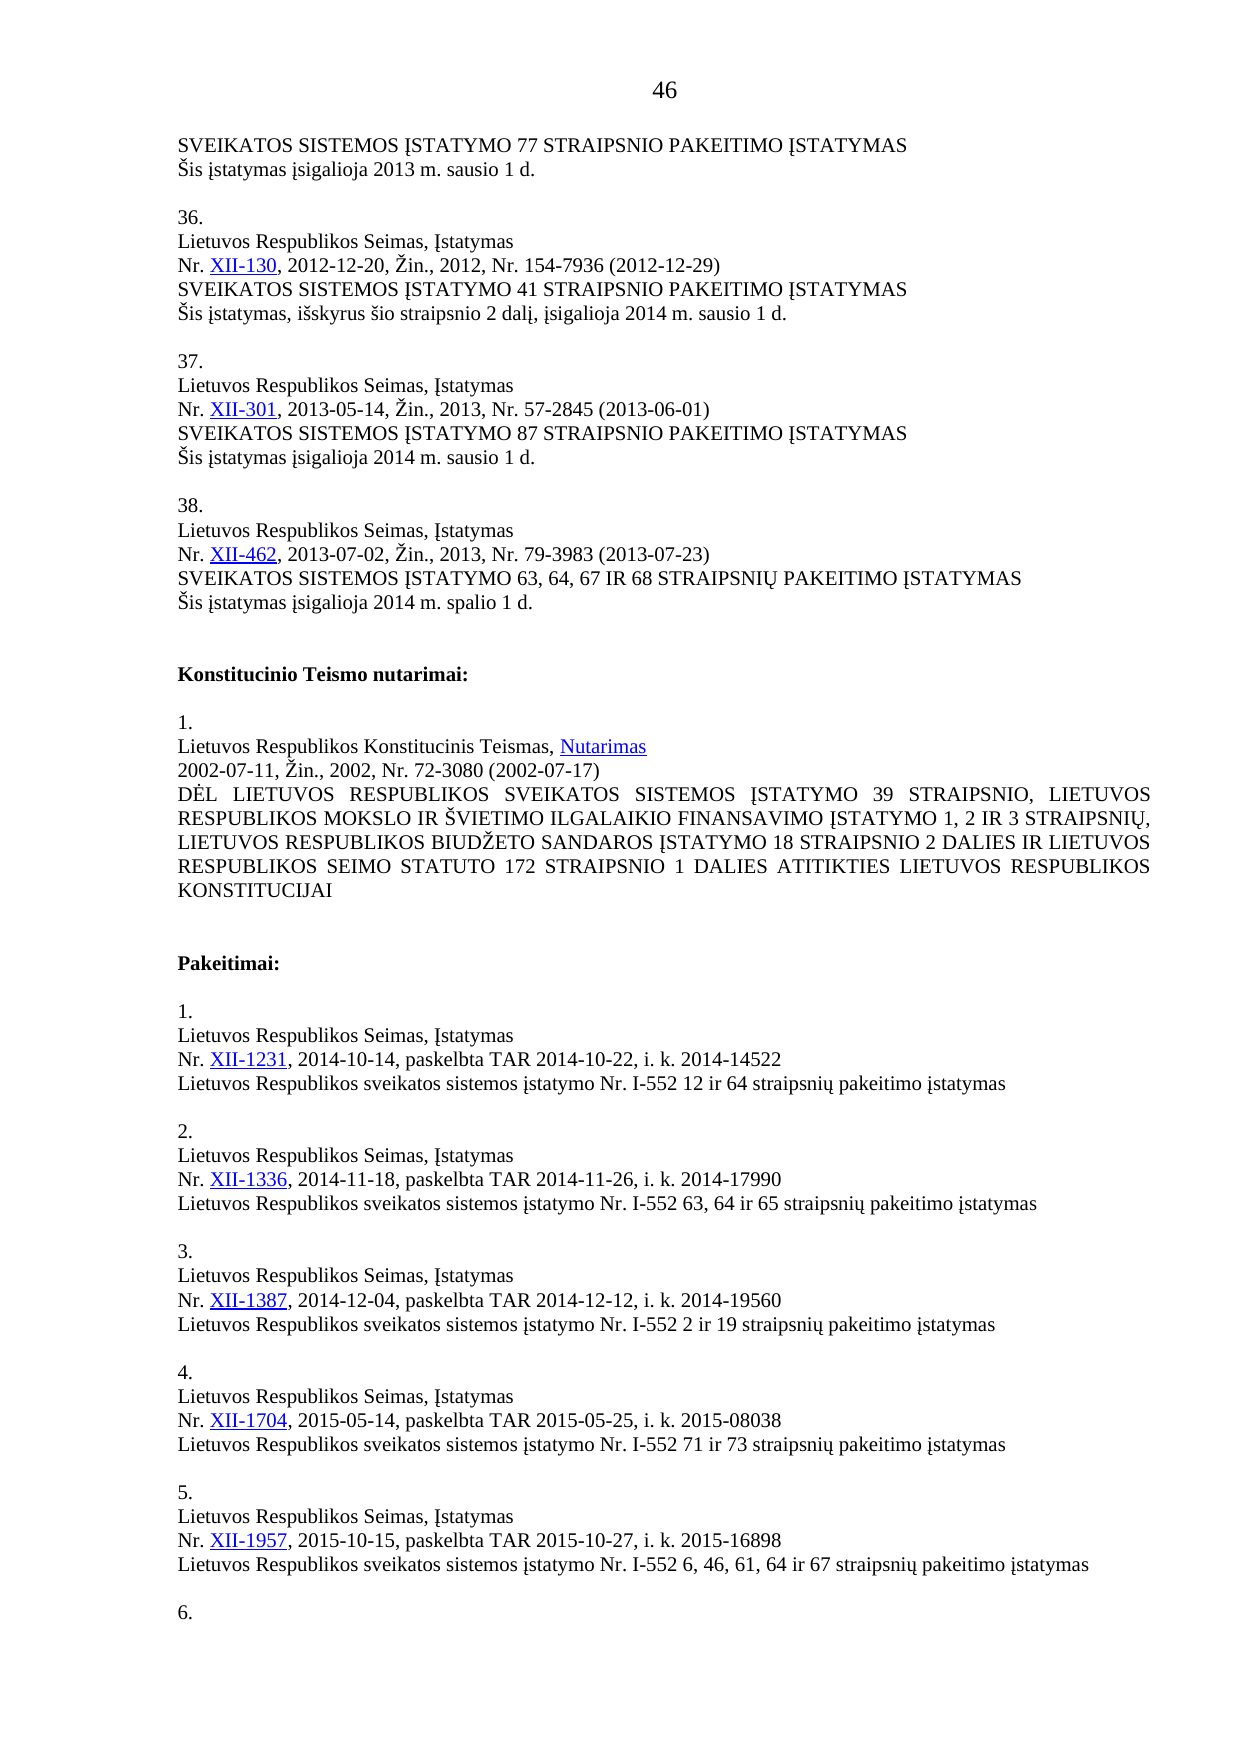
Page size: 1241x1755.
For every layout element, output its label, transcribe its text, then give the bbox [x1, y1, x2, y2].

text Lietuvos Respublikos Seimas, Įstatymas [177, 1384, 1152, 1408]
text 37. [177, 349, 1152, 373]
text Šis įstatymas, išskyrus šio straipsnio 2 dalį, įsigalioja 2014 m. sausio 1 d. [177, 301, 1152, 325]
text Šis įstatymas įsigalioja 2013 m. sausio 1 d. [177, 157, 1152, 181]
text Šis įstatymas įsigalioja 2014 m. sausio 1 d. [177, 445, 1152, 469]
text 2002-07-11, Žin., 2002, Nr. 72-3080 (2002-07-17) [177, 758, 1152, 782]
text Pakeitimai: [177, 951, 1152, 975]
text Nr. XII-1387, 2014-12-04, paskelbta TAR 2014-12-12, i. k. 2014-19560 [177, 1287, 1152, 1312]
text 4. [177, 1360, 1152, 1384]
text Lietuvos Respublikos Seimas, Įstatymas [177, 229, 1152, 253]
text Šis įstatymas įsigalioja 2014 m. spalio 1 d. [177, 590, 1152, 614]
text Lietuvos Respublikos Seimas, Įstatymas [177, 1143, 1152, 1167]
text SVEIKATOS SISTEMOS ĮSTATYMO 41 STRAIPSNIO PAKEITIMO ĮSTATYMAS [177, 277, 1152, 301]
text 1. [177, 999, 1152, 1023]
text DĖL LIETUVOS RESPUBLIKOS SVEIKATOS SISTEMOS ĮSTATYMO 39 STRAIPSNIO, LIETUVOS RESPUBLIKOS MOKSLO IR ŠVIETIMO ILGALAIKIO FINANSAVIMO ĮSTATYMO 1, 2 IR 3 STRAIPSNIŲ, LIETUVOS RESPUBLIKOS BIUDŽETO SANDAROS ĮSTATYMO 18 STRAIPSNIO 2 DALIES IR LIETUVOS RESPUBLIKOS SEIMO STATUTO 172 STRAIPSNIO 1 DALIES ATITIKTIES LIETUVOS RESPUBLIKOS KONSTITUCIJAI [177, 782, 1152, 902]
text Lietuvos Respublikos Seimas, Įstatymas [177, 517, 1152, 542]
text Nr. XII-1336, 2014-11-18, paskelbta TAR 2014-11-26, i. k. 2014-17990 [177, 1167, 1152, 1191]
text SVEIKATOS SISTEMOS ĮSTATYMO 87 STRAIPSNIO PAKEITIMO ĮSTATYMAS [177, 421, 1152, 445]
text 5. [177, 1480, 1152, 1504]
text Nr. XII-130, 2012-12-20, Žin., 2012, Nr. 154-7936 (2012-12-29) [177, 253, 1152, 277]
text 1. [177, 710, 1152, 734]
text 2. [177, 1119, 1152, 1143]
text Nr. XII-462, 2013-07-02, Žin., 2013, Nr. 79-3983 (2013-07-23) [177, 542, 1152, 566]
text SVEIKATOS SISTEMOS ĮSTATYMO 63, 64, 67 IR 68 STRAIPSNIŲ PAKEITIMO ĮSTATYMAS [177, 566, 1152, 590]
text 3. [177, 1239, 1152, 1263]
text Lietuvos Respublikos Seimas, Įstatymas [177, 373, 1152, 397]
text Nr. XII-301, 2013-05-14, Žin., 2013, Nr. 57-2845 (2013-06-01) [177, 397, 1152, 421]
text Lietuvos Respublikos Seimas, Įstatymas [177, 1504, 1152, 1528]
text Lietuvos Respublikos sveikatos sistemos įstatymo Nr. I-552 63, 64 ir 65 straipsnių pakeitimo įstatymas [177, 1191, 1152, 1215]
text Lietuvos Respublikos Seimas, Įstatymas [177, 1023, 1152, 1047]
text Lietuvos Respublikos Seimas, Įstatymas [177, 1263, 1152, 1287]
text Konstitucinio Teismo nutarimai: [177, 662, 1152, 686]
text Lietuvos Respublikos Konstitucinis Teismas, Nutarimas [177, 734, 1152, 758]
text Nr. XII-1957, 2015-10-15, paskelbta TAR 2015-10-27, i. k. 2015-16898 [177, 1528, 1152, 1552]
text 38. [177, 493, 1152, 517]
text Lietuvos Respublikos sveikatos sistemos įstatymo Nr. I-552 6, 46, 61, 64 ir 67 straipsnių pakeitimo įstatymas [177, 1552, 1152, 1576]
text Nr. XII-1231, 2014-10-14, paskelbta TAR 2014-10-22, i. k. 2014-14522 [177, 1047, 1152, 1071]
text 36. [177, 205, 1152, 229]
text SVEIKATOS SISTEMOS ĮSTATYMO 77 STRAIPSNIO PAKEITIMO ĮSTATYMAS [177, 132, 1152, 157]
text 6. [177, 1600, 1152, 1624]
text Lietuvos Respublikos sveikatos sistemos įstatymo Nr. I-552 12 ir 64 straipsnių pakeitimo įstatymas [177, 1071, 1152, 1095]
text Lietuvos Respublikos sveikatos sistemos įstatymo Nr. I-552 71 ir 73 straipsnių pakeitimo įstatymas [177, 1432, 1152, 1456]
text Nr. XII-1704, 2015-05-14, paskelbta TAR 2015-05-25, i. k. 2015-08038 [177, 1408, 1152, 1432]
text Lietuvos Respublikos sveikatos sistemos įstatymo Nr. I-552 2 ir 19 straipsnių pakeitimo įstatymas [177, 1312, 1152, 1336]
